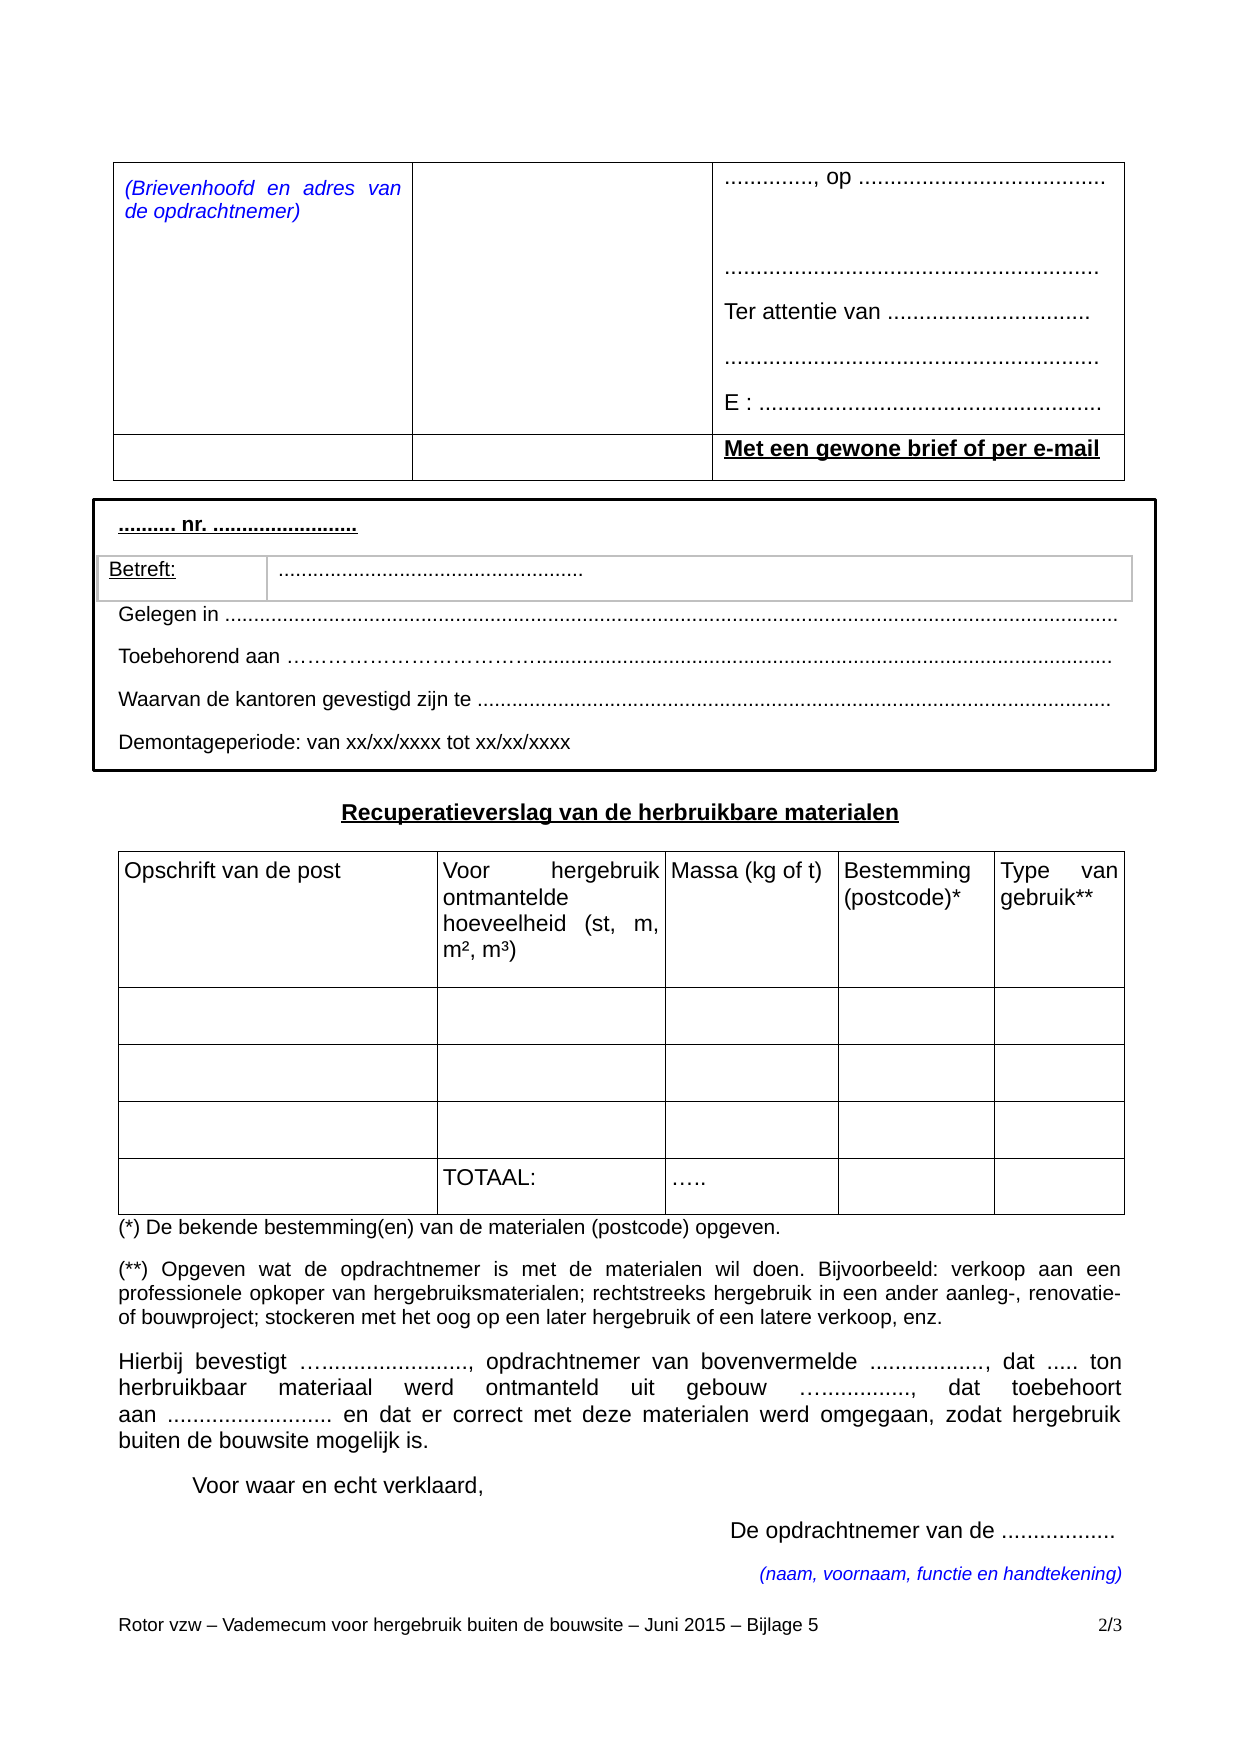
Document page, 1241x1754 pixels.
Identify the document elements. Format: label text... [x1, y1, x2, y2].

table_cell [119, 1159, 437, 1214]
text .......... nr. ......................... [118, 512, 1122, 536]
table_header Bestemming (postcode)* [839, 852, 994, 987]
text Recuperatieverslag van de herbruikbare materialen [118, 799, 1122, 825]
table_header ..................................................... [268, 557, 1131, 599]
text Demontageperiode: van xx/xx/xxxx tot xx/xx/xxxx [118, 730, 1122, 754]
table_cell [114, 435, 412, 480]
table_cell [995, 1159, 1124, 1214]
text Toebehorend aan ……………………………….................................................................................................... [118, 644, 1122, 668]
table_cell [119, 1102, 437, 1158]
table_header [413, 163, 712, 433]
table_cell [119, 1045, 437, 1101]
table_header (Brievenhoofd en adres van de opdrachtnemer) [114, 163, 412, 433]
table_cell [119, 988, 437, 1044]
table_cell [666, 1102, 838, 1158]
text Gelegen in ........................................................................................................................................................... [118, 602, 1122, 626]
table_cell [666, 988, 838, 1044]
table_cell [413, 435, 712, 480]
table_header Type van gebruik** [995, 852, 1124, 987]
table_cell [995, 988, 1124, 1044]
table_cell [438, 988, 665, 1044]
table_cell [839, 1045, 994, 1101]
text (*) De bekende bestemming(en) van de materialen (postcode) opgeven. [118, 1215, 1122, 1238]
table_cell [839, 1159, 994, 1214]
text De opdrachtnemer van de .................. [118, 1517, 1122, 1543]
text Hierbij bevestigt …......................., opdrachtnemer van bovenvermelde .................., dat ..... ton herbruikbaar materiaal werd ontmanteld uit gebouw ….............., dat toebehoort aan .......................... en dat er correct met deze materialen werd omgegaan, zodat hergebruik buiten de bouwsite mogelijk is. [118, 1348, 1122, 1453]
table_cell [666, 1045, 838, 1101]
table_cell [995, 1102, 1124, 1158]
table_cell [438, 1102, 665, 1158]
table_cell [839, 1102, 994, 1158]
text Waarvan de kantoren gevestigd zijn te .............................................................................................................. [118, 687, 1122, 711]
table_header Massa (kg of t) [666, 852, 838, 987]
table_cell [995, 1045, 1124, 1101]
table_header Voor hergebruik ontmantelde hoeveelheid (st, m, m², m³) [438, 852, 665, 987]
table_cell Met een gewone brief of per e-mail [713, 435, 1124, 480]
table_cell TOTAAL: [438, 1159, 665, 1214]
table_cell [438, 1045, 665, 1101]
table_cell [839, 988, 994, 1044]
table_header Opschrift van de post [119, 852, 437, 987]
table_header .............., op ....................................... ........................................................... Ter attentie van ................................ ........................................................... E : ...................................................... [713, 163, 1124, 433]
table_header Betreft: [99, 557, 266, 599]
text (**) Opgeven wat de opdrachtnemer is met de materialen wil doen. Bijvoorbeeld: verkoop aan een professionele opkoper van hergebruiksmaterialen; rechtstreeks hergebruik in een ander aanleg-, renovatie- of bouwproject; stockeren met het oog op een later hergebruik of een latere verkoop, enz. [118, 1257, 1122, 1329]
text Voor waar en echt verklaard, [118, 1472, 1122, 1498]
text (naam, voornaam, functie en handtekening) [118, 1562, 1122, 1584]
table_cell ….. [666, 1159, 838, 1214]
